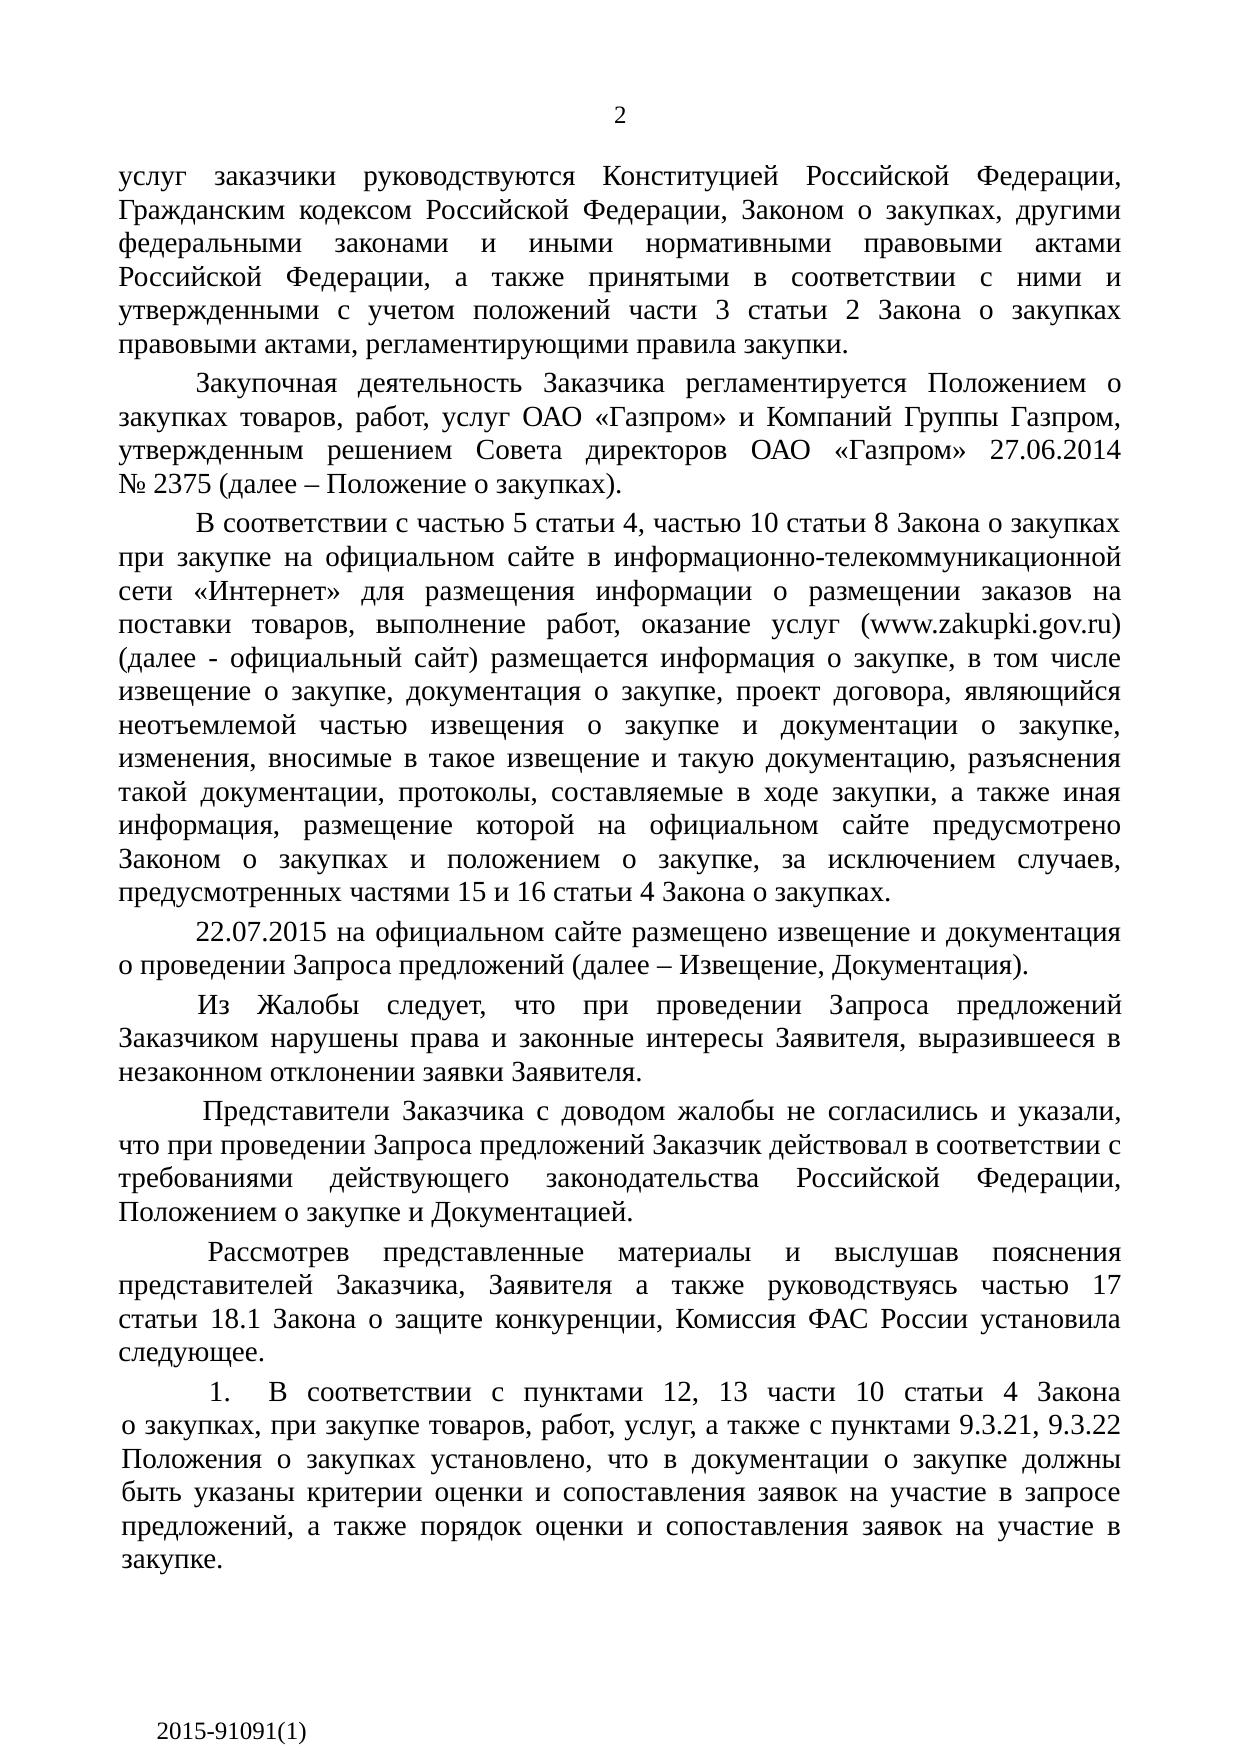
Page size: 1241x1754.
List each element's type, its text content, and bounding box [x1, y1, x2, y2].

text Рассмотрев представленные материалы и выслушав пояснения представителей Заказчика, Заявителя а также руководствуясь частью 17 статьи 18.1 Закона о защите конкуренции, Комиссия ФАС России установила следующее. [118, 1234, 1122, 1368]
text 22.07.2015 на официальном сайте размещено извещение и документация о проведении Запроса предложений (далее – Извещение, Документация). [118, 914, 1122, 981]
text Представители Заказчика с доводом жалобы не согласились и указали, что при проведении Запроса предложений Заказчик действовал в соответствии с требованиями действующего законодательства Российской Федерации, Положением о закупке и Документацией. [118, 1093, 1122, 1228]
text Из Жалобы следует, что при проведении Запроса предложений Заказчиком нарушены права и законные интересы Заявителя, выразившееся в незаконном отклонении заявки Заявителя. [118, 987, 1122, 1088]
text услуг заказчики руководствуются Конституцией Российской Федерации, Гражданским кодексом Российской Федерации, Законом о закупках, другими федеральными законами и иными нормативными правовыми актами Российской Федерации, а также принятыми в соответствии с ними и утвержденными с учетом положений части 3 статьи 2 Закона о закупках правовыми актами, регламентирующими правила закупки. [118, 158, 1122, 359]
text Закупочная деятельность Заказчика регламентируется Положением о закупках товаров, работ, услуг ОАО «Газпром» и Компаний Группы Газпром, утвержденным решением Совета директоров ОАО «Газпром» 27.06.2014 № 2375 (далее – Положение о закупках). [118, 365, 1122, 499]
list В соответствии с пунктами 12, 13 части 10 статьи 4 Закона о закупках, при закупке товаров, работ, услуг, а также с пунктами 9.3.21, 9.3.22 Положения о закупках установлено, что в документации о закупке должны быть указаны критерии оценки и сопоставления заявок на участие в запросе предложений, а также порядок оценки и сопоставления заявок на участие в закупке. [121, 1374, 1122, 1575]
text В соответствии с частью 5 статьи 4, частью 10 статьи 8 Закона о закупках при закупке на официальном сайте в информационно-телекоммуникационной сети «Интернет» для размещения информации о размещении заказов на поставки товаров, выполнение работ, оказание услуг (www.zakupki.gov.ru) (далее - официальный сайт) размещается информация о закупке, в том числе извещение о закупке, документация о закупке, проект договора, являющийся неотъемлемой частью извещения о закупке и документации о закупке, изменения, вносимые в такое извещение и такую документацию, разъяснения такой документации, протоколы, составляемые в ходе закупки, а также иная информация, размещение которой на официальном сайте предусмотрено Законом о закупках и положением о закупке, за исключением случаев, предусмотренных частями 15 и 16 статьи 4 Закона о закупках. [118, 506, 1122, 908]
